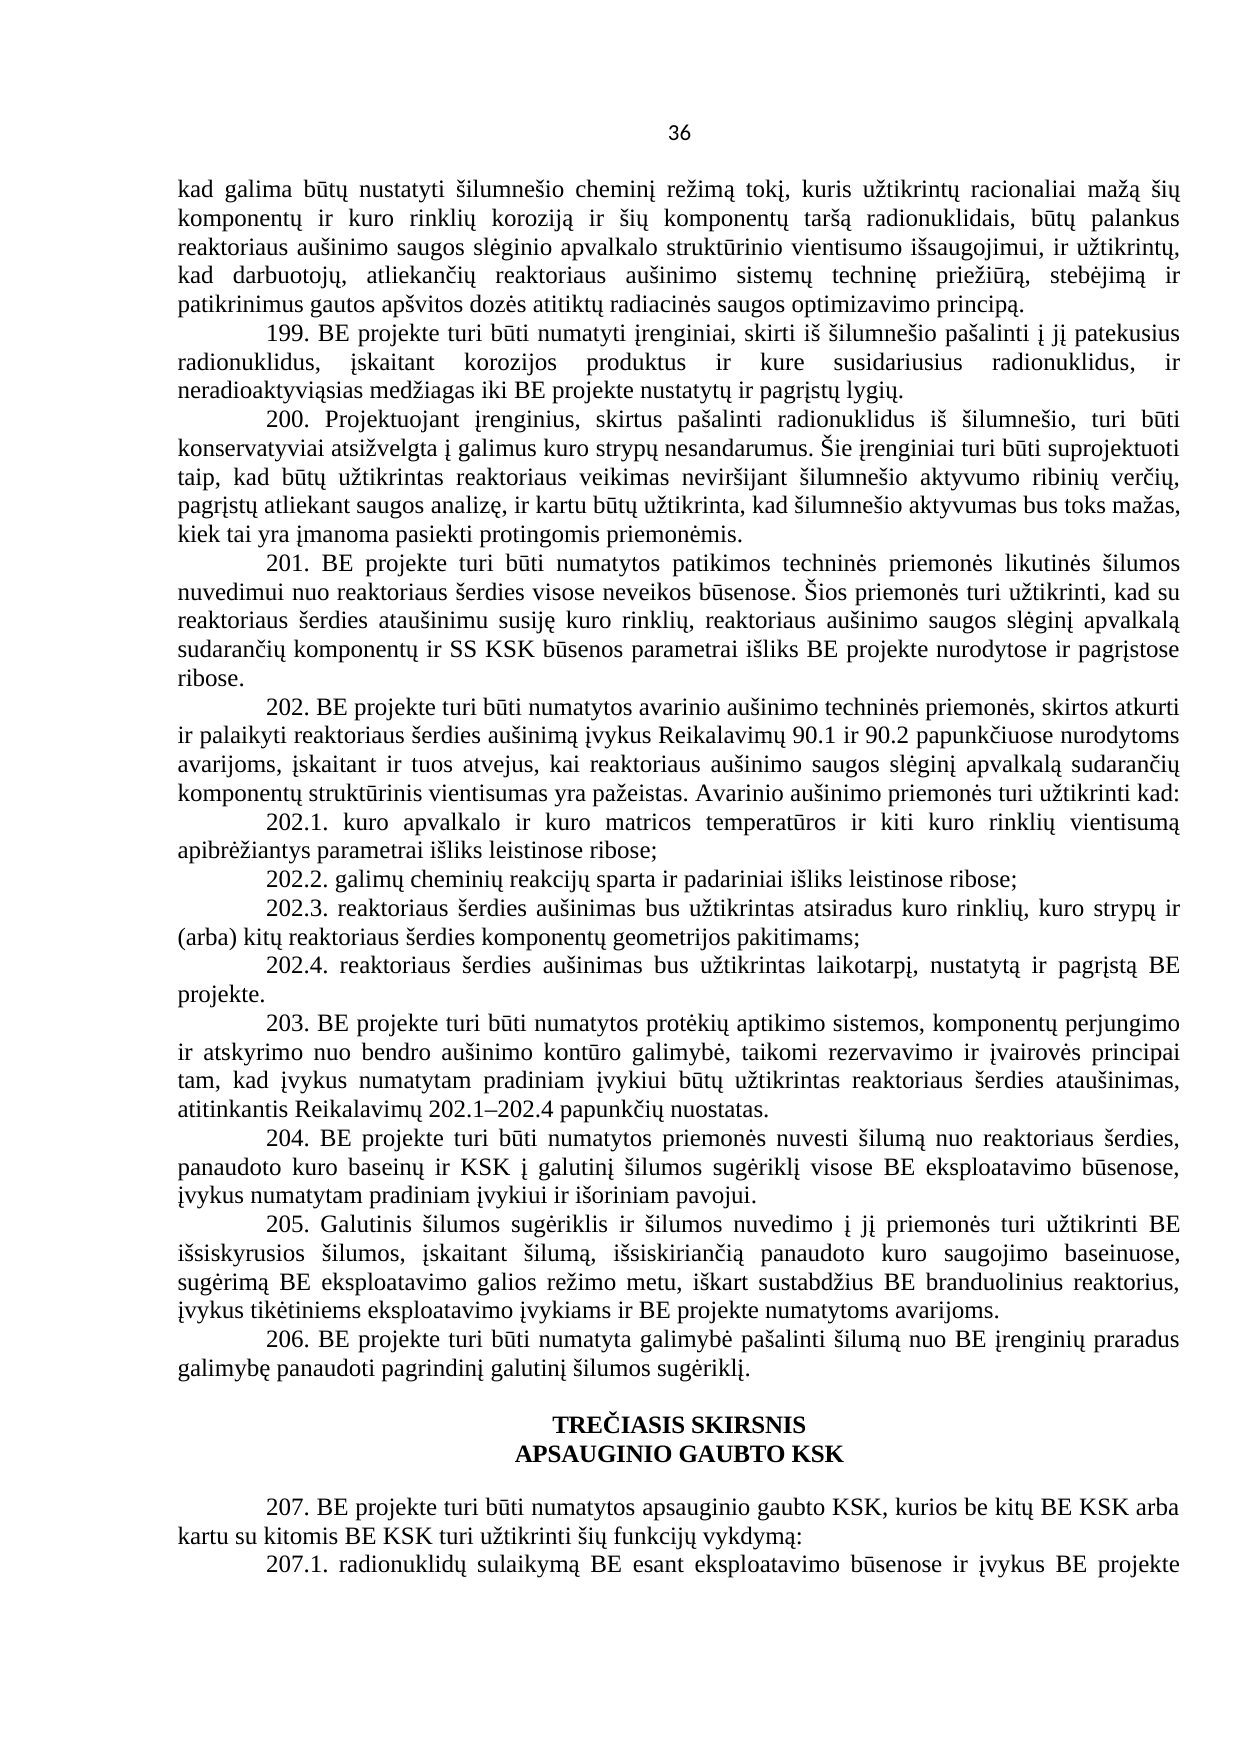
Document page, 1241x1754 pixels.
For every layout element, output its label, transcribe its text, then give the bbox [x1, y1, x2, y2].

text TREČIASIS SKIRSNIS [177, 1410, 1181, 1439]
text 202.1. kuro apvalkalo ir kuro matricos temperatūros ir kiti kuro rinklių vientisumą apibrėžiantys parametrai išliks leistinose ribose; [177, 807, 1181, 864]
text 207. BE projekte turi būti numatytos apsauginio gaubto KSK, kurios be kitų BE KSK arba kartu su kitomis BE KSK turi užtikrinti šių funkcijų vykdymą: [177, 1492, 1181, 1549]
text 202.4. reaktoriaus šerdies aušinimas bus užtikrintas laikotarpį, nustatytą ir pagrįstą BE projekte. [177, 950, 1181, 1008]
text 202.2. galimų cheminių reakcijų sparta ir padariniai išliks leistinose ribose; [177, 864, 1181, 893]
text 207.1. radionuklidų sulaikymą BE esant eksploatavimo būsenose ir įvykus BE projekte [177, 1549, 1181, 1578]
text 202. BE projekte turi būti numatytos avarinio aušinimo techninės priemonės, skirtos atkurti ir palaikyti reaktoriaus šerdies aušinimą įvykus Reikalavimų 90.1 ir 90.2 papunkčiuose nurodytoms avarijoms, įskaitant ir tuos atvejus, kai reaktoriaus aušinimo saugos slėginį apvalkalą sudarančių komponentų struktūrinis vientisumas yra pažeistas. Avarinio aušinimo priemonės turi užtikrinti kad: [177, 692, 1181, 807]
text 202.3. reaktoriaus šerdies aušinimas bus užtikrintas atsiradus kuro rinklių, kuro strypų ir (arba) kitų reaktoriaus šerdies komponentų geometrijos pakitimams; [177, 893, 1181, 950]
text 204. BE projekte turi būti numatytos priemonės nuvesti šilumą nuo reaktoriaus šerdies, panaudoto kuro baseinų ir KSK į galutinį šilumos sugėriklį visose BE eksploatavimo būsenose, įvykus numatytam pradiniam įvykiui ir išoriniam pavojui. [177, 1123, 1181, 1209]
text 206. BE projekte turi būti numatyta galimybė pašalinti šilumą nuo BE įrenginių praradus galimybę panaudoti pagrindinį galutinį šilumos sugėriklį. [177, 1324, 1181, 1382]
text 200. Projektuojant įrenginius, skirtus pašalinti radionuklidus iš šilumnešio, turi būti konservatyviai atsižvelgta į galimus kuro strypų nesandarumus. Šie įrenginiai turi būti suprojektuoti taip, kad būtų užtikrintas reaktoriaus veikimas neviršijant šilumnešio aktyvumo ribinių verčių, pagrįstų atliekant saugos analizę, ir kartu būtų užtikrinta, kad šilumnešio aktyvumas bus toks mažas, kiek tai yra įmanoma pasiekti protingomis priemonėmis. [177, 404, 1181, 548]
text kad galima būtų nustatyti šilumnešio cheminį režimą tokį, kuris užtikrintų racionaliai mažą šių komponentų ir kuro rinklių koroziją ir šių komponentų taršą radionuklidais, būtų palankus reaktoriaus aušinimo saugos slėginio apvalkalo struktūrinio vientisumo išsaugojimui, ir užtikrintų, kad darbuotojų, atliekančių reaktoriaus aušinimo sistemų techninę priežiūrą, stebėjimą ir patikrinimus gautos apšvitos dozės atitiktų radiacinės saugos optimizavimo principą. [177, 174, 1181, 318]
text APSAUGINIO GAUBTO KSK [177, 1439, 1181, 1468]
text 199. BE projekte turi būti numatyti įrenginiai, skirti iš šilumnešio pašalinti į jį patekusius radionuklidus, įskaitant korozijos produktus ir kure susidariusius radionuklidus, ir neradioaktyviąsias medžiagas iki BE projekte nustatytų ir pagrįstų lygių. [177, 318, 1181, 404]
text 203. BE projekte turi būti numatytos protėkių aptikimo sistemos, komponentų perjungimo ir atskyrimo nuo bendro aušinimo kontūro galimybė, taikomi rezervavimo ir įvairovės principai tam, kad įvykus numatytam pradiniam įvykiui būtų užtikrintas reaktoriaus šerdies ataušinimas, atitinkantis Reikalavimų 202.1–202.4 papunkčių nuostatas. [177, 1008, 1181, 1123]
text 201. BE projekte turi būti numatytos patikimos techninės priemonės likutinės šilumos nuvedimui nuo reaktoriaus šerdies visose neveikos būsenose. Šios priemonės turi užtikrinti, kad su reaktoriaus šerdies ataušinimu susiję kuro rinklių, reaktoriaus aušinimo saugos slėginį apvalkalą sudarančių komponentų ir SS KSK būsenos parametrai išliks BE projekte nurodytose ir pagrįstose ribose. [177, 548, 1181, 692]
text 205. Galutinis šilumos sugėriklis ir šilumos nuvedimo į jį priemonės turi užtikrinti BE išsiskyrusios šilumos, įskaitant šilumą, išsiskiriančią panaudoto kuro saugojimo baseinuose, sugėrimą BE eksploatavimo galios režimo metu, iškart sustabdžius BE branduolinius reaktorius, įvykus tikėtiniems eksploatavimo įvykiams ir BE projekte numatytoms avarijoms. [177, 1209, 1181, 1324]
